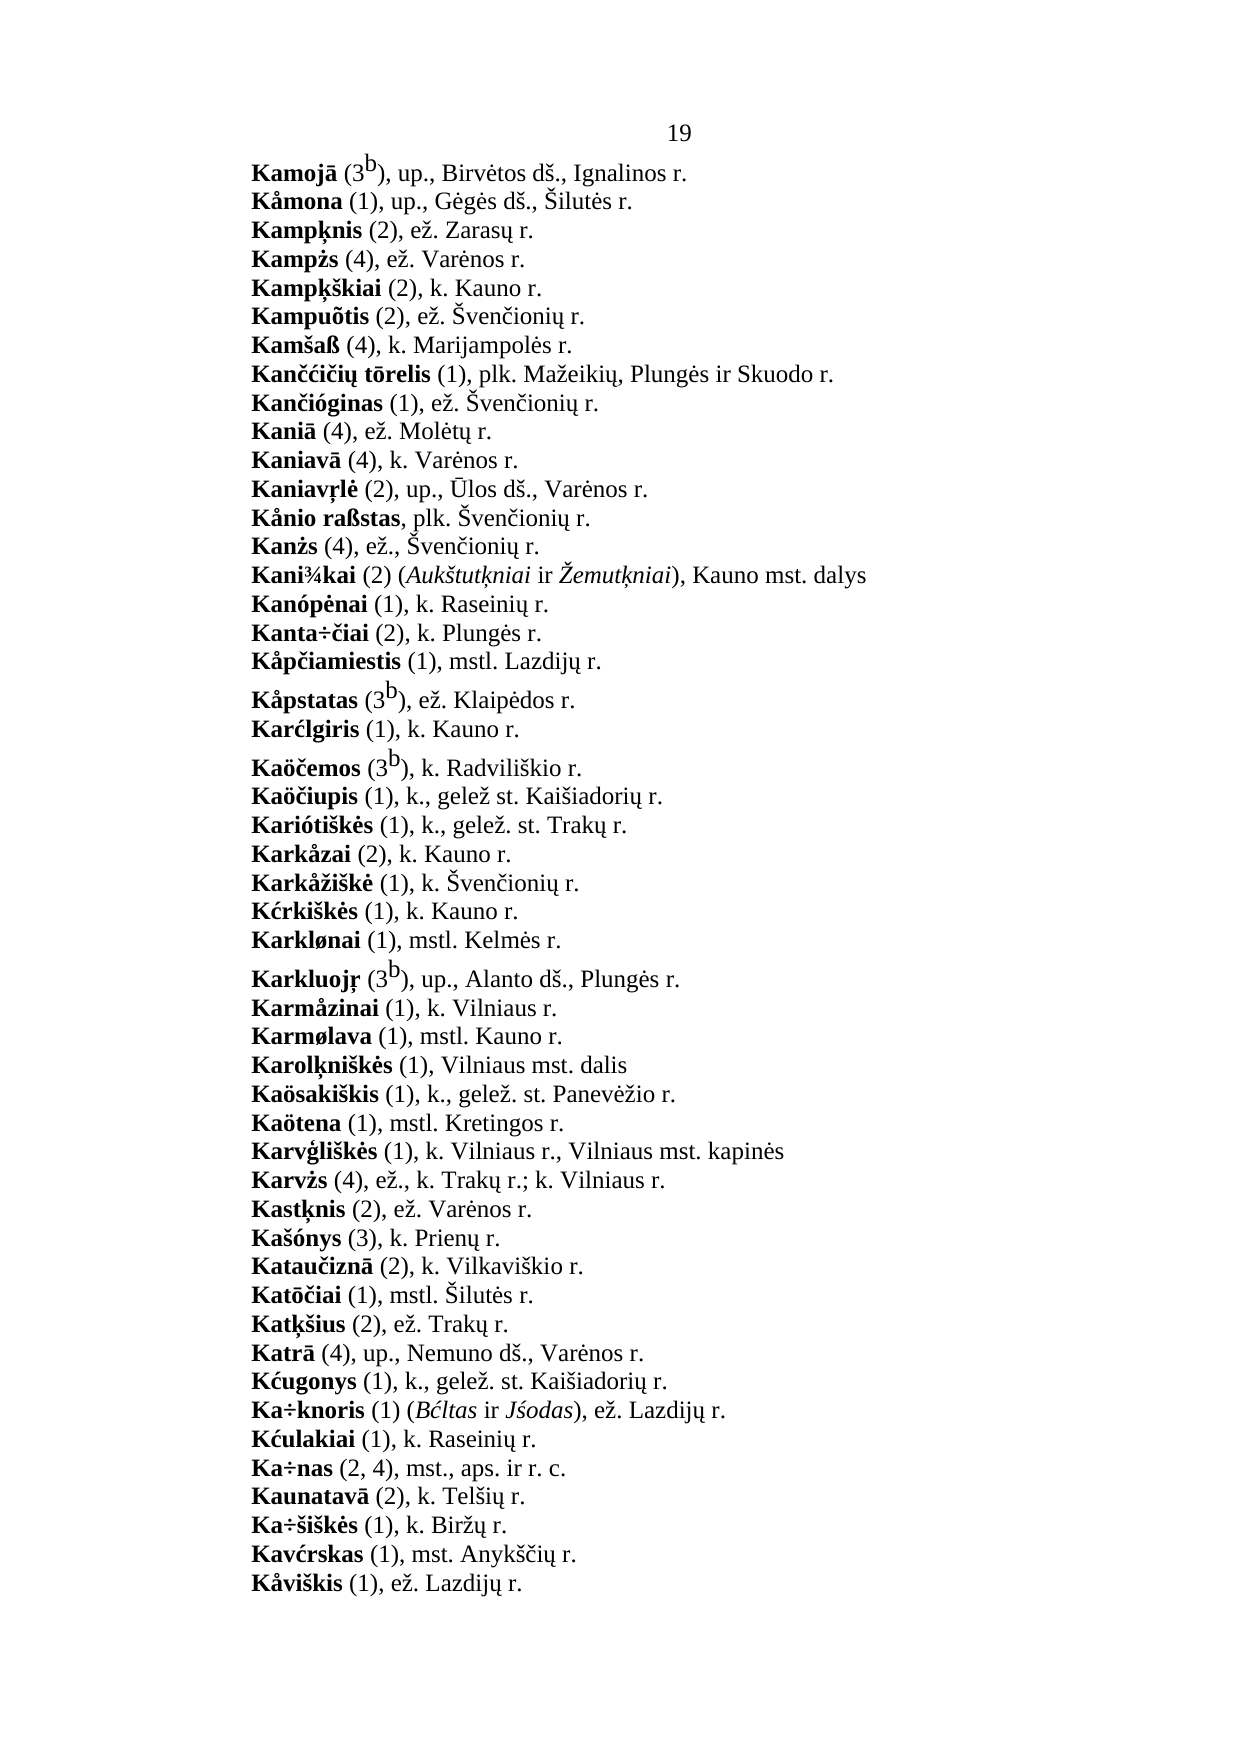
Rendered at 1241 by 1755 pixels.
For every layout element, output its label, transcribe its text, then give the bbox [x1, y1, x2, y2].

text Kataučiznā (2), k. Vilkaviškio r. [177, 1251, 1181, 1280]
text Kånio raßstas, plk. Švenčionių r. [177, 503, 1181, 531]
text Kaniavŗlė (2), up., Ūlos dš., Varėnos r. [177, 474, 1181, 503]
text Kanópėnai (1), k. Raseinių r. [177, 589, 1181, 618]
text Karklønai (1), mstl. Kelmės r. [177, 925, 1181, 954]
text Karkåzai (2), k. Kauno r. [177, 839, 1181, 868]
text Kampżs (4), ež. Varėnos r. [177, 244, 1181, 273]
text Kaöčemos (3b), k. Radviliškio r. [177, 743, 1181, 781]
text Kašónys (3), k. Prienų r. [177, 1223, 1181, 1251]
text Kančióginas (1), ež. Švenčionių r. [177, 388, 1181, 416]
text Kanta÷čiai (2), k. Plungės r. [177, 618, 1181, 646]
text Katōčiai (1), mstl. Šilutės r. [177, 1280, 1181, 1309]
text Karvģliškės (1), k. Vilniaus r., Vilniaus mst. kapinės [177, 1136, 1181, 1165]
text Karćlgiris (1), k. Kauno r. [177, 714, 1181, 743]
text Ka÷nas (2, 4), mst., aps. ir r. c. [177, 1453, 1181, 1481]
text Kćugonys (1), k., gelež. st. Kaišiadorių r. [177, 1366, 1181, 1395]
text Kåmona (1), up., Gėgės dš., Šilutės r. [177, 186, 1181, 215]
text Kåviškis (1), ež. Lazdijų r. [177, 1568, 1181, 1596]
text Kćrkiškės (1), k. Kauno r. [177, 896, 1181, 925]
text Kaösakiškis (1), k., gelež. st. Panevėžio r. [177, 1079, 1181, 1108]
text Kåpstatas (3b), ež. Klaipėdos r. [177, 675, 1181, 714]
text Kaniavā (4), k. Varėnos r. [177, 445, 1181, 474]
text Kaniā (4), ež. Molėtų r. [177, 416, 1181, 445]
text Karvżs (4), ež., k. Trakų r.; k. Vilniaus r. [177, 1165, 1181, 1194]
text Kaötena (1), mstl. Kretingos r. [177, 1108, 1181, 1136]
text Karmåzinai (1), k. Vilniaus r. [177, 993, 1181, 1021]
text Kavćrskas (1), mst. Anykščių r. [177, 1539, 1181, 1568]
text Kaunatavā (2), k. Telšių r. [177, 1481, 1181, 1510]
text Kamojā (3b), up., Birvėtos dš., Ignalinos r. [177, 148, 1181, 186]
text Karkåžiškė (1), k. Švenčionių r. [177, 868, 1181, 896]
text Kariótiškės (1), k., gelež. st. Trakų r. [177, 810, 1181, 839]
text Karmølava (1), mstl. Kauno r. [177, 1021, 1181, 1050]
text Kančćičių tōrelis (1), plk. Mažeikių, Plungės ir Skuodo r. [177, 359, 1181, 388]
text Karkluojŗ (3b), up., Alanto dš., Plungės r. [177, 954, 1181, 993]
text Kampķškiai (2), k. Kauno r. [177, 273, 1181, 301]
text Ka÷šiškės (1), k. Biržų r. [177, 1510, 1181, 1539]
text Kani¾kai (2) (Aukštutķniai ir Žemutķniai), Kauno mst. dalys [177, 560, 1181, 589]
text Katķšius (2), ež. Trakų r. [177, 1309, 1181, 1338]
text Kćulakiai (1), k. Raseinių r. [177, 1424, 1181, 1453]
text Ka÷knoris (1) (Bćltas ir Jśodas), ež. Lazdijų r. [177, 1395, 1181, 1424]
text Kampuõtis (2), ež. Švenčionių r. [177, 301, 1181, 330]
text Katrā (4), up., Nemuno dš., Varėnos r. [177, 1338, 1181, 1366]
text Kampķnis (2), ež. Zarasų r. [177, 215, 1181, 244]
text Karolķniškės (1), Vilniaus mst. dalis [177, 1050, 1181, 1079]
text Kamšaß (4), k. Marijampolės r. [177, 330, 1181, 359]
text Kastķnis (2), ež. Varėnos r. [177, 1194, 1181, 1223]
text Kåpčiamiestis (1), mstl. Lazdijų r. [177, 646, 1181, 675]
text Kaöčiupis (1), k., gelež st. Kaišiadorių r. [177, 781, 1181, 810]
text Kanżs (4), ež., Švenčionių r. [177, 531, 1181, 560]
